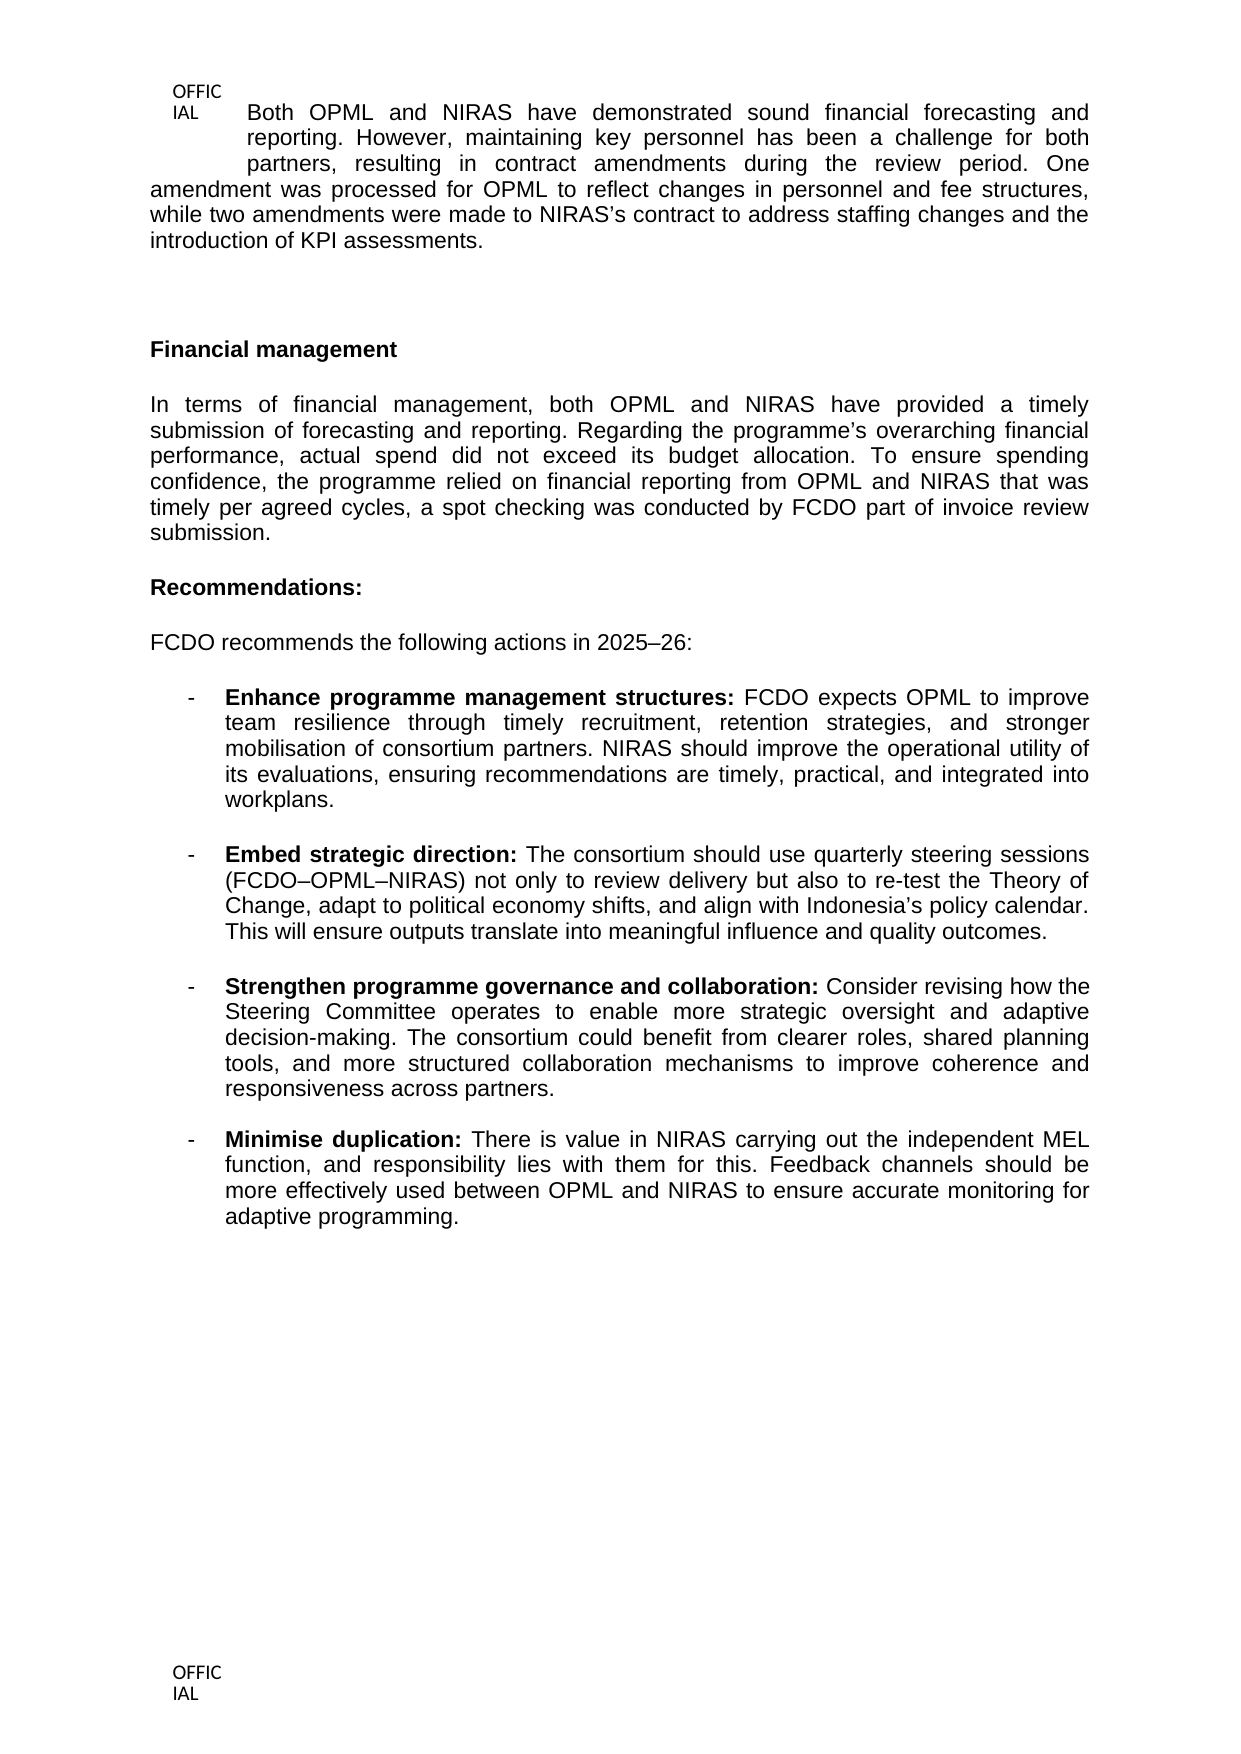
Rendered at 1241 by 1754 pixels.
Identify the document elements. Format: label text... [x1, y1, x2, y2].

text Both OPML and NIRAS have demonstrated sound financial forecasting and reporting. However, maintaining key personnel has been a challenge for both partners, resulting in contract amendments during the review period. One amendment was processed for OPML to reflect changes in personnel and fee structures, while two amendments were made to NIRAS’s contract to address staffing changes and the introduction of KPI assessments. [150, 99, 1090, 253]
list Minimise duplication: There is value in NIRAS carrying out the independent MEL function, and responsibility lies with them for this. Feedback channels should be more effectively used between OPML and NIRAS to ensure accurate monitoring for adaptive programming. [187, 1127, 1090, 1229]
text Recommendations: [150, 575, 1090, 601]
list Embed strategic direction: The consortium should use quarterly steering sessions (FCDO–OPML–NIRAS) not only to review delivery but also to re-test the Theory of Change, adapt to political economy shifts, and align with Indonesia’s policy calendar. This will ensure outputs translate into meaningful influence and quality outcomes. [187, 842, 1090, 944]
text In terms of financial management, both OPML and NIRAS have provided a timely submission of forecasting and reporting. Regarding the programme’s overarching financial performance, actual spend did not exceed its budget allocation. To ensure spending confidence, the programme relied on financial reporting from OPML and NIRAS that was timely per agreed cycles, a spot checking was conducted by FCDO part of invoice review submission. [150, 392, 1090, 546]
list Strengthen programme governance and collaboration: Consider revising how the Steering Committee operates to enable more strategic oversight and adaptive decision-making. The consortium could benefit from clearer roles, shared planning tools, and more structured collaboration mechanisms to improve coherence and responsiveness across partners. [187, 973, 1090, 1102]
text Financial management [150, 337, 1090, 363]
list Enhance programme management structures: FCDO expects OPML to improve team resilience through timely recruitment, retention strategies, and stronger mobilisation of consortium partners. NIRAS should improve the operational utility of its evaluations, ensuring recommendations are timely, practical, and integrated into workplans. [187, 684, 1090, 813]
text FCDO recommends the following actions in 2025–26: [150, 630, 1090, 655]
